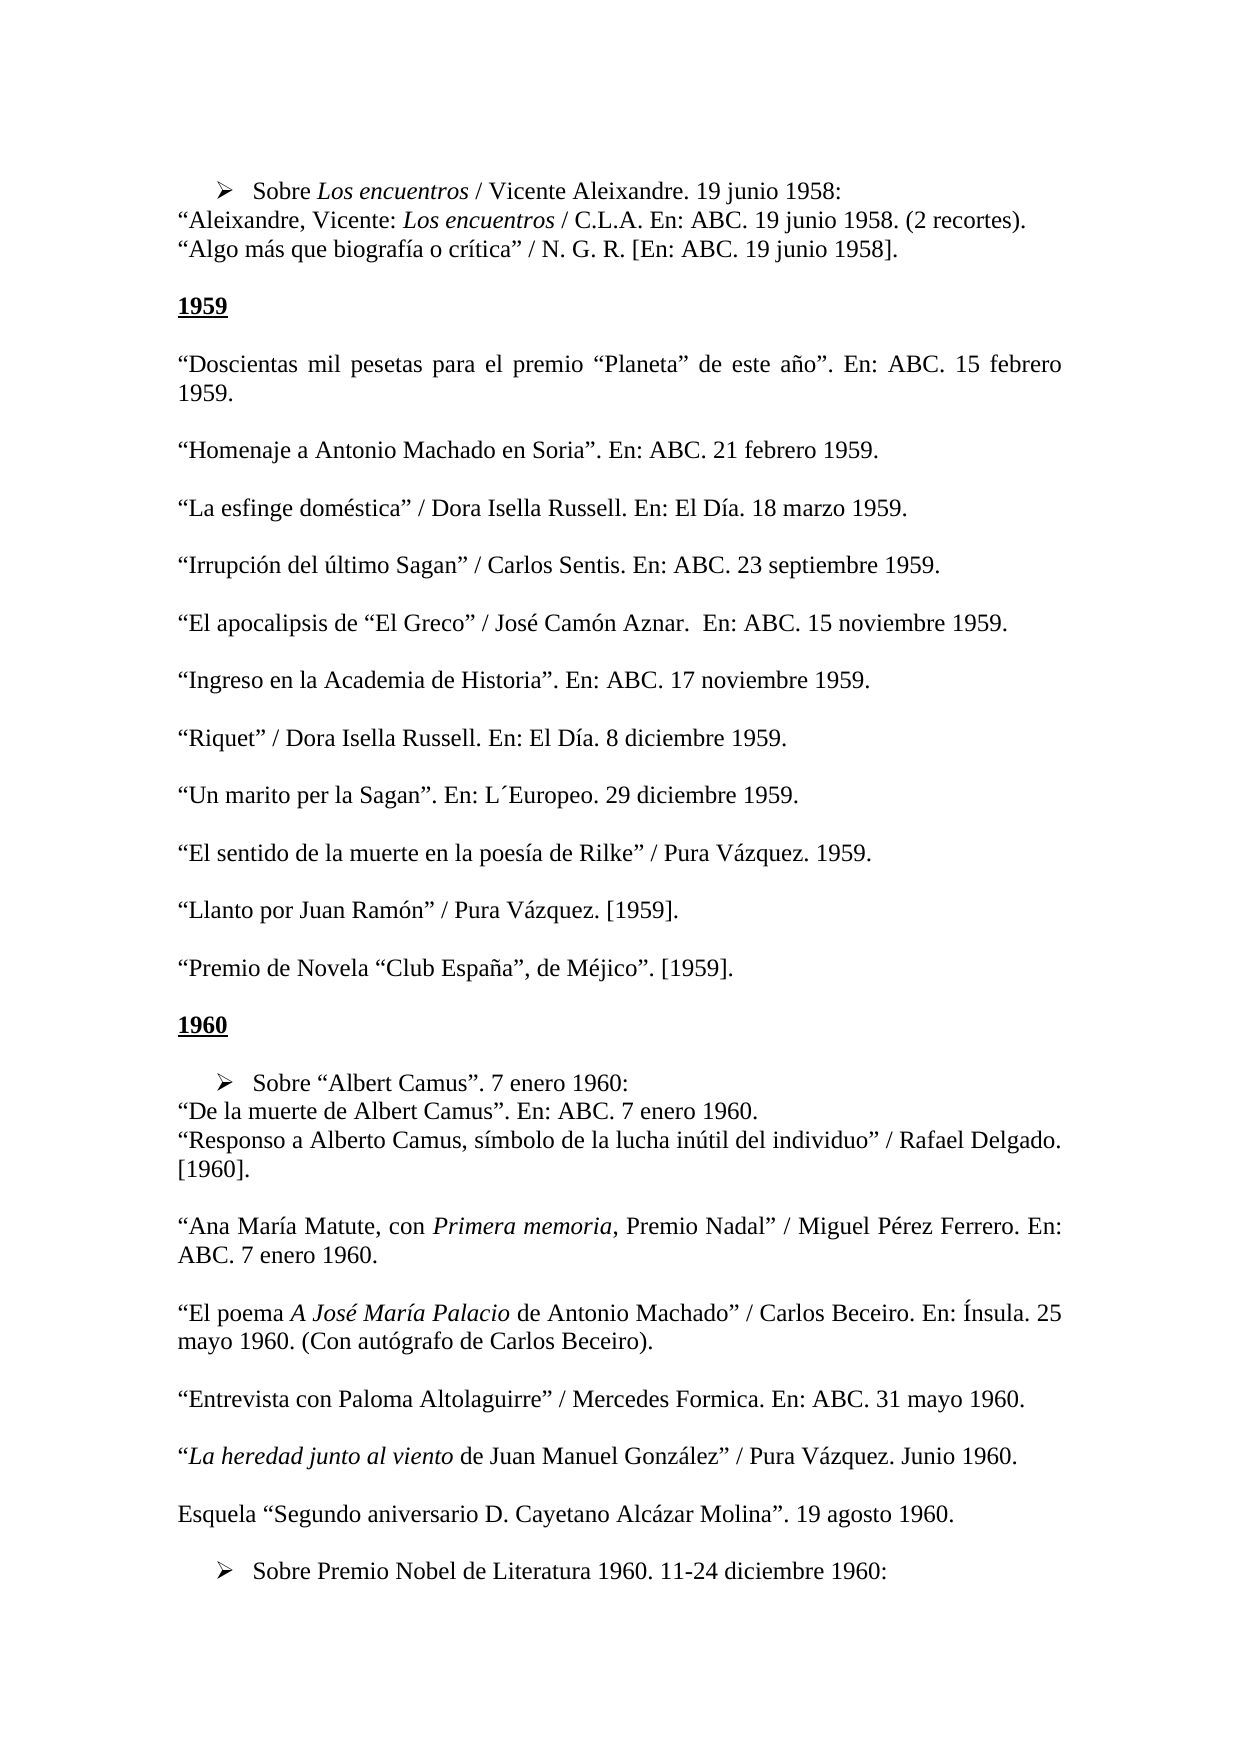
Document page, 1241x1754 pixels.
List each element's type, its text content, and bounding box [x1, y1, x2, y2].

text “Un marito per la Sagan”. En: L´Europeo. 29 diciembre 1959. [177, 780, 1063, 809]
text 1959 [177, 291, 1063, 320]
list Sobre Premio Nobel de Literatura 1960. 11-24 diciembre 1960: [215, 1556, 1063, 1585]
text “El sentido de la muerte en la poesía de Rilke” / Pura Vázquez. 1959. [177, 838, 1063, 866]
text 1960 [177, 1010, 1063, 1039]
text “El apocalipsis de “El Greco” / José Camón Aznar. En: ABC. 15 noviembre 1959. [177, 608, 1063, 636]
text “La esfinge doméstica” / Dora Isella Russell. En: El Día. 18 marzo 1959. [177, 493, 1063, 521]
list Sobre “Albert Camus”. 7 enero 1960: [215, 1068, 1063, 1096]
text “Algo más que biografía o crítica” / N. G. R. [En: ABC. 19 junio 1958]. [177, 234, 1063, 263]
text “Premio de Novela “Club España”, de Méjico”. [1959]. [177, 953, 1063, 981]
text “Homenaje a Antonio Machado en Soria”. En: ABC. 21 febrero 1959. [177, 435, 1063, 464]
text “Irrupción del último Sagan” / Carlos Sentis. En: ABC. 23 septiembre 1959. [177, 550, 1063, 579]
text “Entrevista con Paloma Altolaguirre” / Mercedes Formica. En: ABC. 31 mayo 1960. [177, 1384, 1063, 1413]
text “Responso a Alberto Camus, símbolo de la lucha inútil del individuo” / Rafael Delgado. [1960]. [177, 1125, 1063, 1183]
text “El poema A José María Palacio de Antonio Machado” / Carlos Beceiro. En: Ínsula. 25 mayo 1960. (Con autógrafo de Carlos Beceiro). [177, 1298, 1063, 1355]
text “Aleixandre, Vicente: Los encuentros / C.L.A. En: ABC. 19 junio 1958. (2 recortes). [177, 205, 1063, 234]
text “Ingreso en la Academia de Historia”. En: ABC. 17 noviembre 1959. [177, 665, 1063, 694]
text “La heredad junto al viento de Juan Manuel González” / Pura Vázquez. Junio 1960. [177, 1441, 1063, 1470]
text “Ana María Matute, con Primera memoria, Premio Nadal” / Miguel Pérez Ferrero. En: ABC. 7 enero 1960. [177, 1211, 1063, 1269]
text “Doscientas mil pesetas para el premio “Planeta” de este año”. En: ABC. 15 febrero 1959. [177, 349, 1063, 406]
text “Llanto por Juan Ramón” / Pura Vázquez. [1959]. [177, 895, 1063, 924]
text Esquela “Segundo aniversario D. Cayetano Alcázar Molina”. 19 agosto 1960. [177, 1499, 1063, 1528]
text “Riquet” / Dora Isella Russell. En: El Día. 8 diciembre 1959. [177, 723, 1063, 751]
text “De la muerte de Albert Camus”. En: ABC. 7 enero 1960. [177, 1096, 1063, 1125]
list Sobre Los encuentros / Vicente Aleixandre. 19 junio 1958: [215, 176, 1063, 205]
